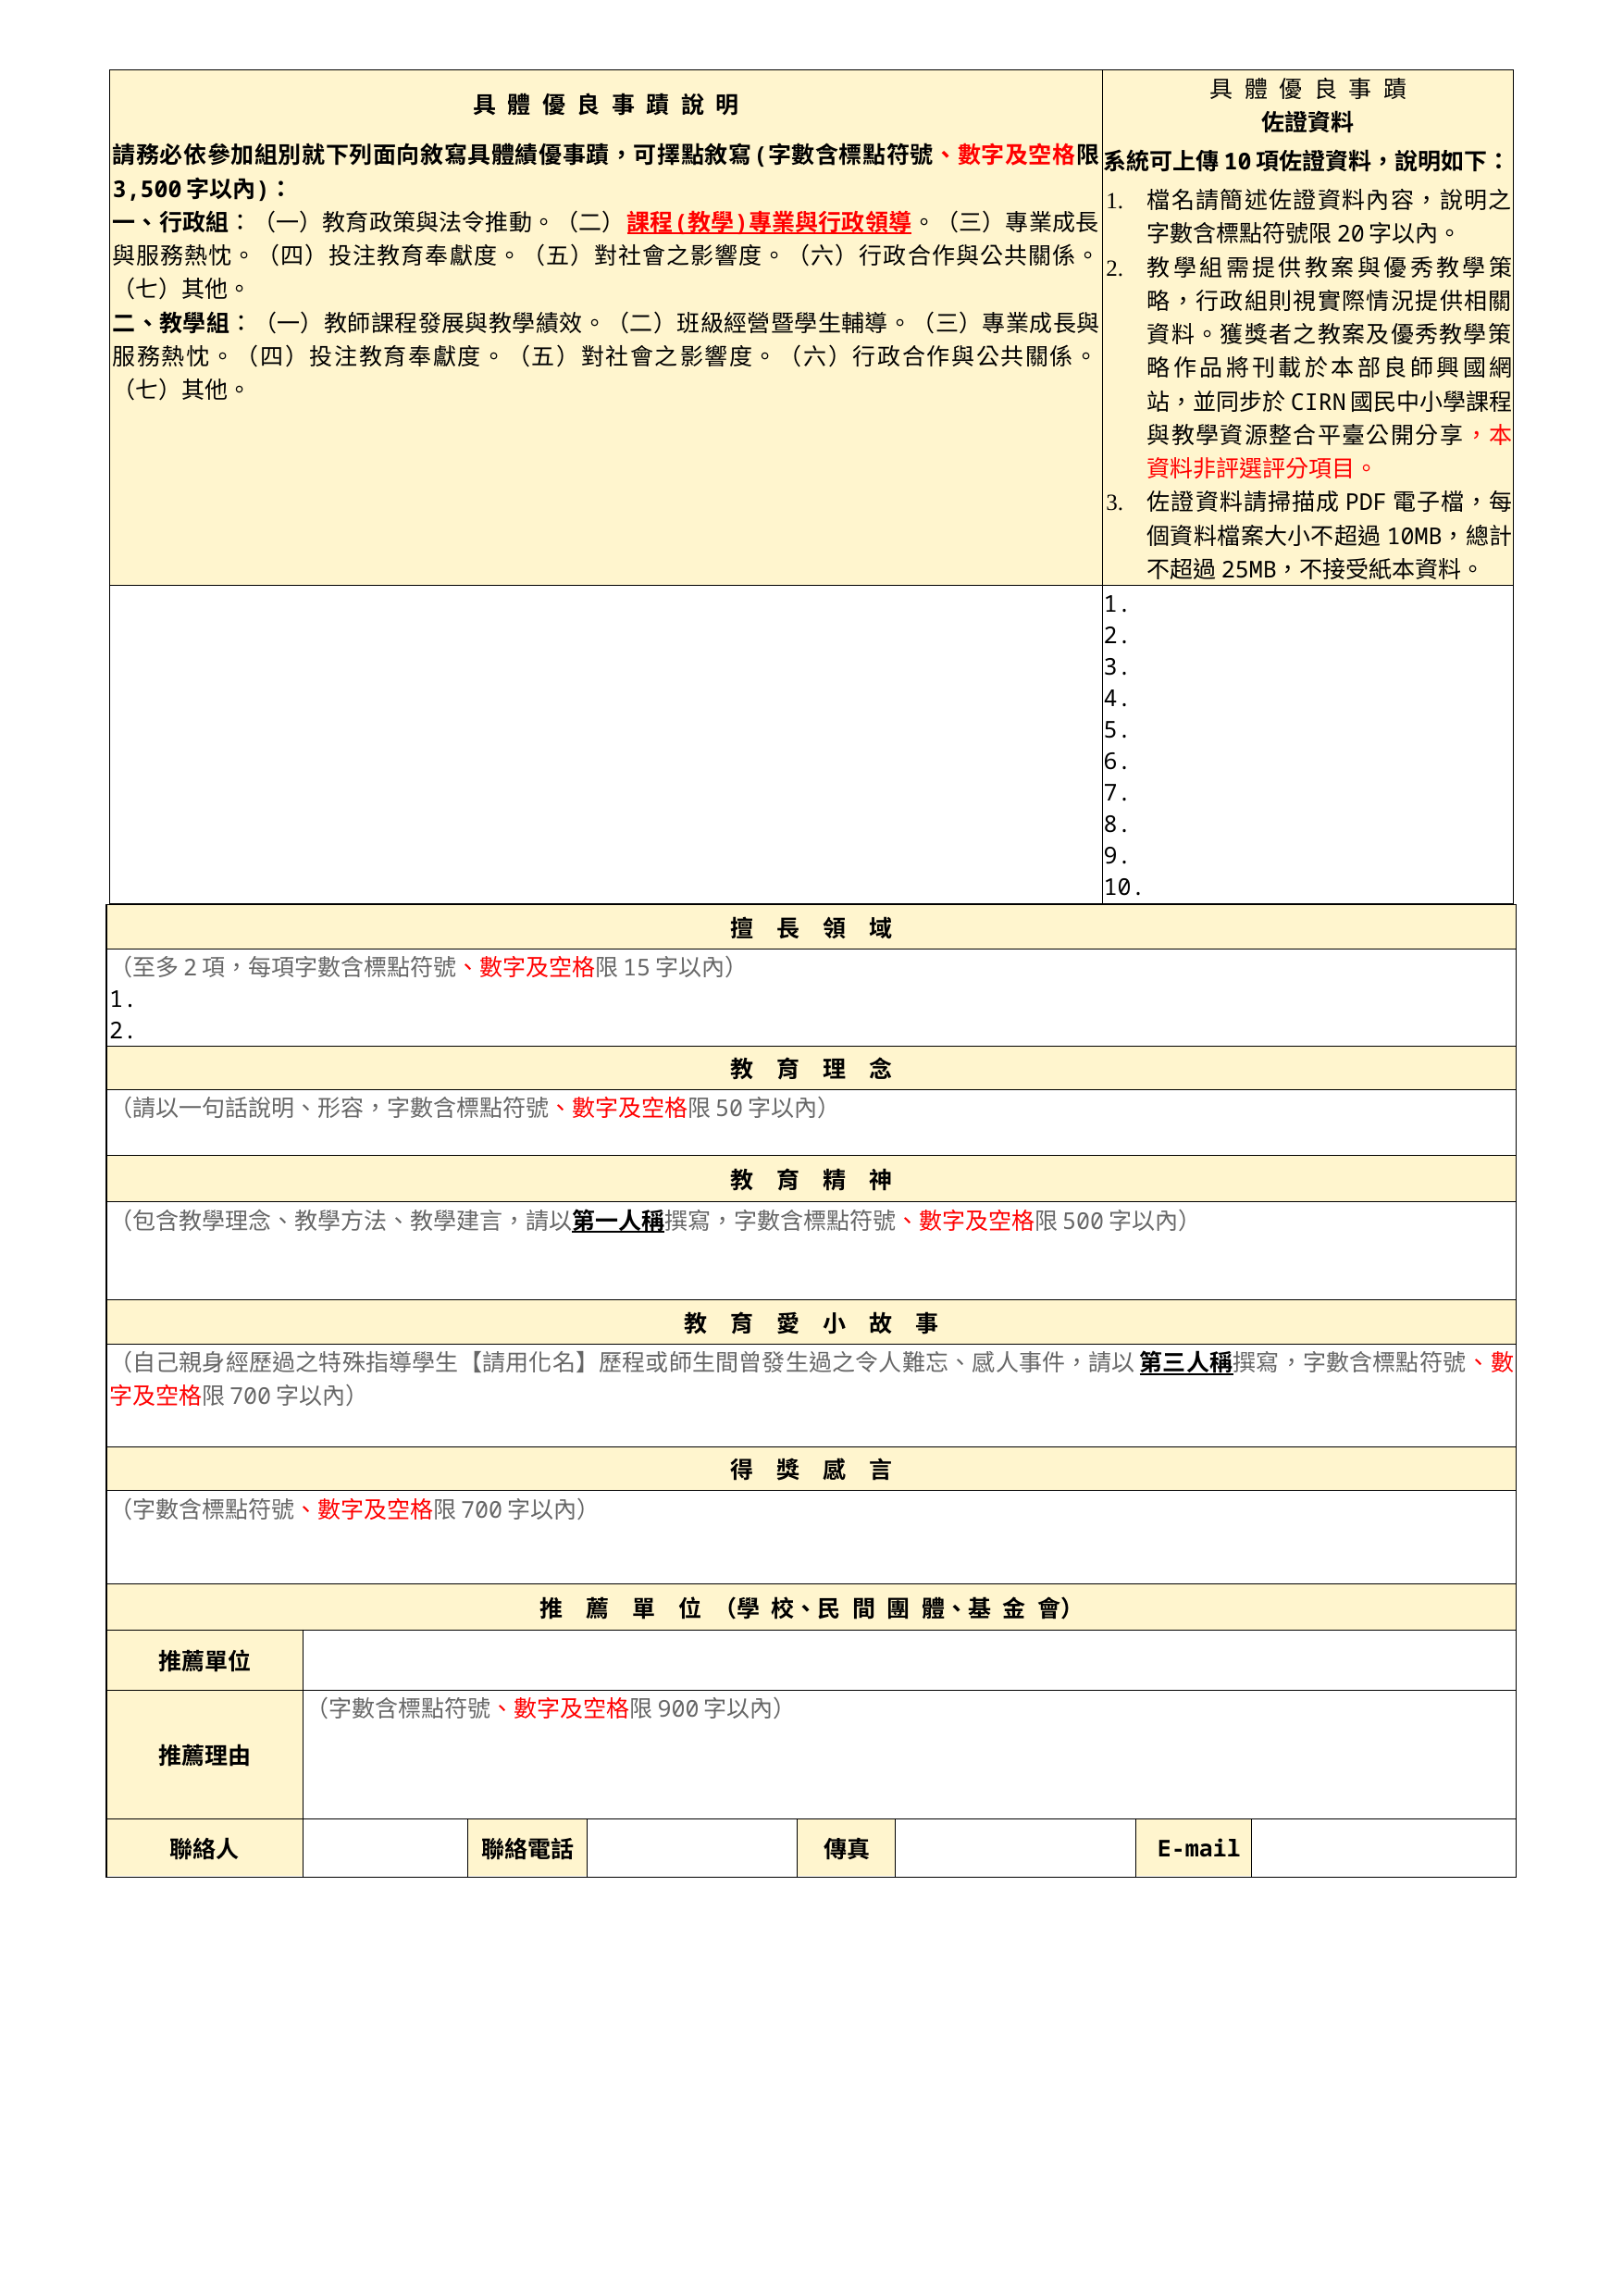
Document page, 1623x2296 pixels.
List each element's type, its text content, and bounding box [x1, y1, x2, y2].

table_cell [304, 1631, 1516, 1690]
table_cell 教 育 精 神 [107, 1156, 1516, 1201]
table_cell 得 獎 感 言 [107, 1447, 1516, 1490]
table_cell [896, 1819, 1135, 1876]
table_cell （包含教學理念、教學方法、教學建言，請以第一人稱撰寫，字數含標點符號、數字及空格限500字以內） [107, 1202, 1516, 1299]
table_cell E-mail [1136, 1819, 1251, 1876]
table_header 擅 長 領 域 [107, 905, 1516, 949]
table_cell 具 體 優 良 事 蹟 說 明 請務必依參加組別就下列面向敘寫具體績優事蹟，可擇點敘寫(字數含標點符號、數字及空格限3,500字以內)： 一、行政組：（一）教育政策與法令推動。（二）課程(教學)專業與行政領導。（三）專業成長與服務熱忱。（四）投注教育奉獻度。（五）對社會之影響度。（六）行政合作與公共關係。（七）其他。 二、教學組：（一）教師課程發展與教學績效。（二）班級經營暨學生輔導。（三）專業成長與服務熱忱。（四）投注教育奉獻度。（五）對社會之影響度。（六）行政合作與公共關係。（七）其他。 [110, 70, 1102, 585]
table_cell 教 育 理 念 [107, 1047, 1516, 1089]
table_cell [110, 586, 1102, 903]
table_cell 具 體 優 良 事 蹟 佐證資料 系統可上傳10項佐證資料，說明如下： 檔名請簡述佐證資料內容，說明之字數含標點符號限20字以內。 教學組需提供教案與優秀教學策略，行政組則視實際情況提供相關資料。獲獎者之教案及優秀教學策略作品將刊載於本部良師興國網站，並同步於CIRN國民中小學課程與教學資源整合平臺公開分享，本資料非評選評分項目。 佐證資料請掃描成PDF電子檔，每個資料檔案大小不超過10MB，總計不超過25MB，不接受紙本資料。 [1103, 70, 1513, 585]
table_cell 聯絡人 [107, 1819, 303, 1876]
table_cell 教 育 愛 小 故 事 [107, 1300, 1516, 1344]
table_cell 1. 2. 3. 4. 5. 6. 7. 8. 9. 10. [1103, 586, 1513, 903]
table_cell 推薦理由 [107, 1691, 303, 1818]
table_cell （至多2項，每項字數含標點符號、數字及空格限15字以內） 1. 2. [107, 949, 1516, 1046]
table_cell （自己親身經歷過之特殊指導學生【請用化名】歷程或師生間曾發生過之令人難忘、感人事件，請以第三人稱撰寫，字數含標點符號、數字及空格限700字以內） [107, 1345, 1516, 1446]
table_cell [304, 1819, 467, 1876]
table_cell （字數含標點符號、數字及空格限700字以內） [107, 1491, 1516, 1583]
table_cell [588, 1819, 797, 1876]
table_cell [1252, 1819, 1516, 1876]
table_cell 傳真 [798, 1819, 895, 1876]
table_cell 推薦單位 [107, 1631, 303, 1690]
table_cell （字數含標點符號、數字及空格限900字以內） [304, 1691, 1516, 1818]
table_cell 聯絡電話 [468, 1819, 587, 1876]
table_cell （請以一句話說明、形容，字數含標點符號、數字及空格限50字以內） [107, 1090, 1516, 1155]
table_cell 推 薦 單 位 （學 校、民 間 團 體、基 金 會） [107, 1584, 1516, 1630]
